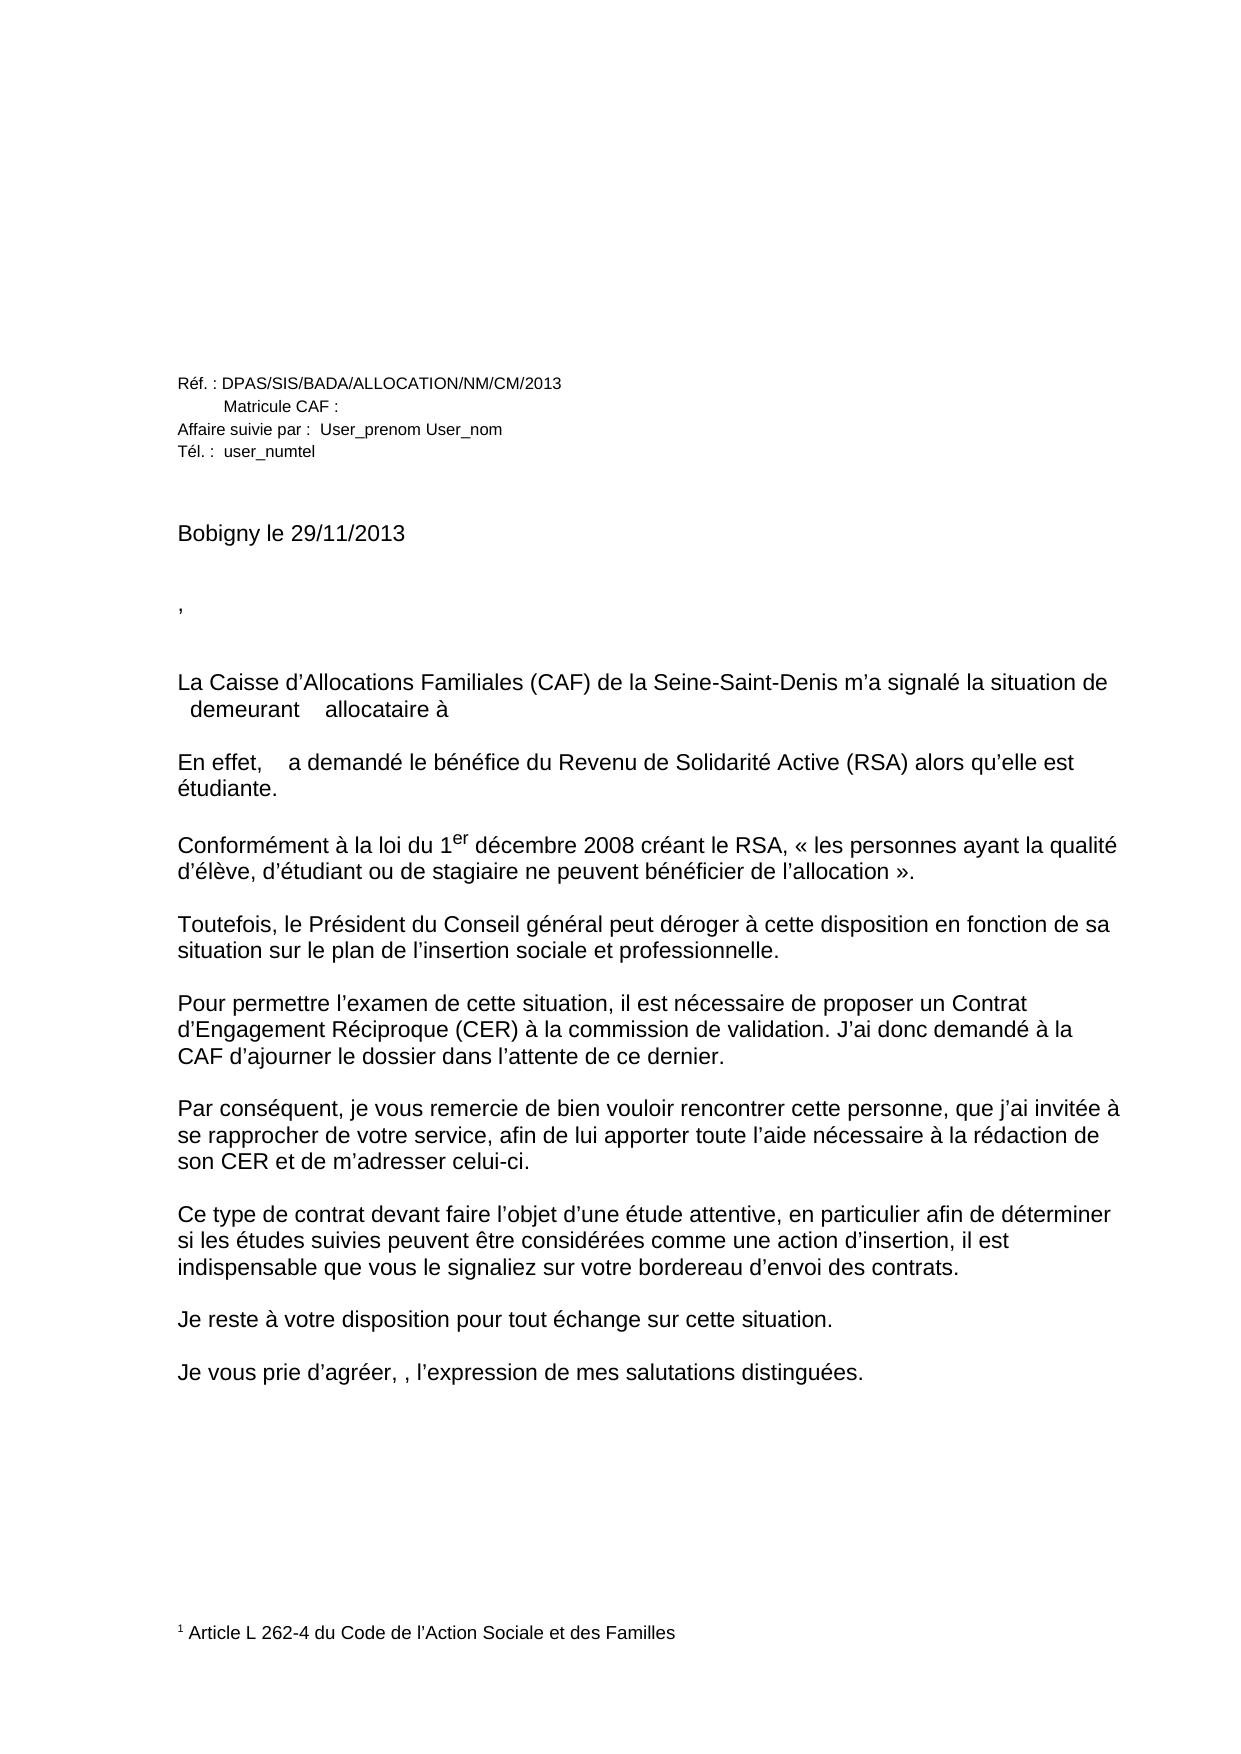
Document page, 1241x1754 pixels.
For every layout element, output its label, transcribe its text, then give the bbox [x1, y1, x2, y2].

text Conformément à la loi du 1er décembre 2008 créant le RSA, « les personnes ayant la qualité d’élève, d’étudiant ou de stagiaire ne peuvent bénéficier de l’allocation ». [177, 827, 1122, 884]
text Pour permettre l’examen de cette situation, il est nécessaire de proposer un Contrat d’Engagement Réciproque (CER) à la commission de validation. J’ai donc demandé à la CAF d’ajourner le dossier dans l’attente de ce dernier. [177, 990, 1122, 1069]
text La Caisse d’Allocations Familiales (CAF) de la Seine-Saint-Denis m’a signalé la situation de demeurant allocataire à [177, 669, 1122, 722]
text En effet, a demandé le bénéfice du Revenu de Solidarité Active (RSA) alors qu’elle est étudiante. [177, 748, 1122, 801]
table_header [177, 233, 649, 271]
table_header [650, 233, 1122, 271]
text Ce type de contrat devant faire l’objet d’une étude attentive, en particulier afin de déterminer si les études suivies peuvent être considérées comme une action d’insertion, il est indispensable que vous le signaliez sur votre bordereau d’envoi des contrats. [177, 1201, 1122, 1280]
table_cell [177, 271, 649, 371]
text Par conséquent, je vous remercie de bien vouloir rencontrer cette personne, que j’ai invitée à se rapprocher de votre service, afin de lui apporter toute l’aide nécessaire à la rédaction de son CER et de m’adresser celui-ci. [177, 1095, 1122, 1174]
table_cell [650, 371, 1122, 546]
table_cell [650, 271, 1122, 371]
text , [177, 590, 1122, 617]
table_cell Réf. : DPAS/SIS/BADA/ALLOCATION/NM/CM/2013 Matricule CAF : Affaire suivie par : user_prenom user_nom Tél. : user_numtel Bobigny le 29/11/2013 [177, 371, 649, 546]
text Je vous prie d’agréer, , l’expression de mes salutations distinguées. [177, 1359, 1122, 1385]
text Toutefois, le Président du Conseil général peut déroger à cette disposition en fonction de sa situation sur le plan de l’insertion sociale et professionnelle. [177, 911, 1122, 964]
text Je reste à votre disposition pour tout échange sur cette situation. [177, 1306, 1122, 1333]
